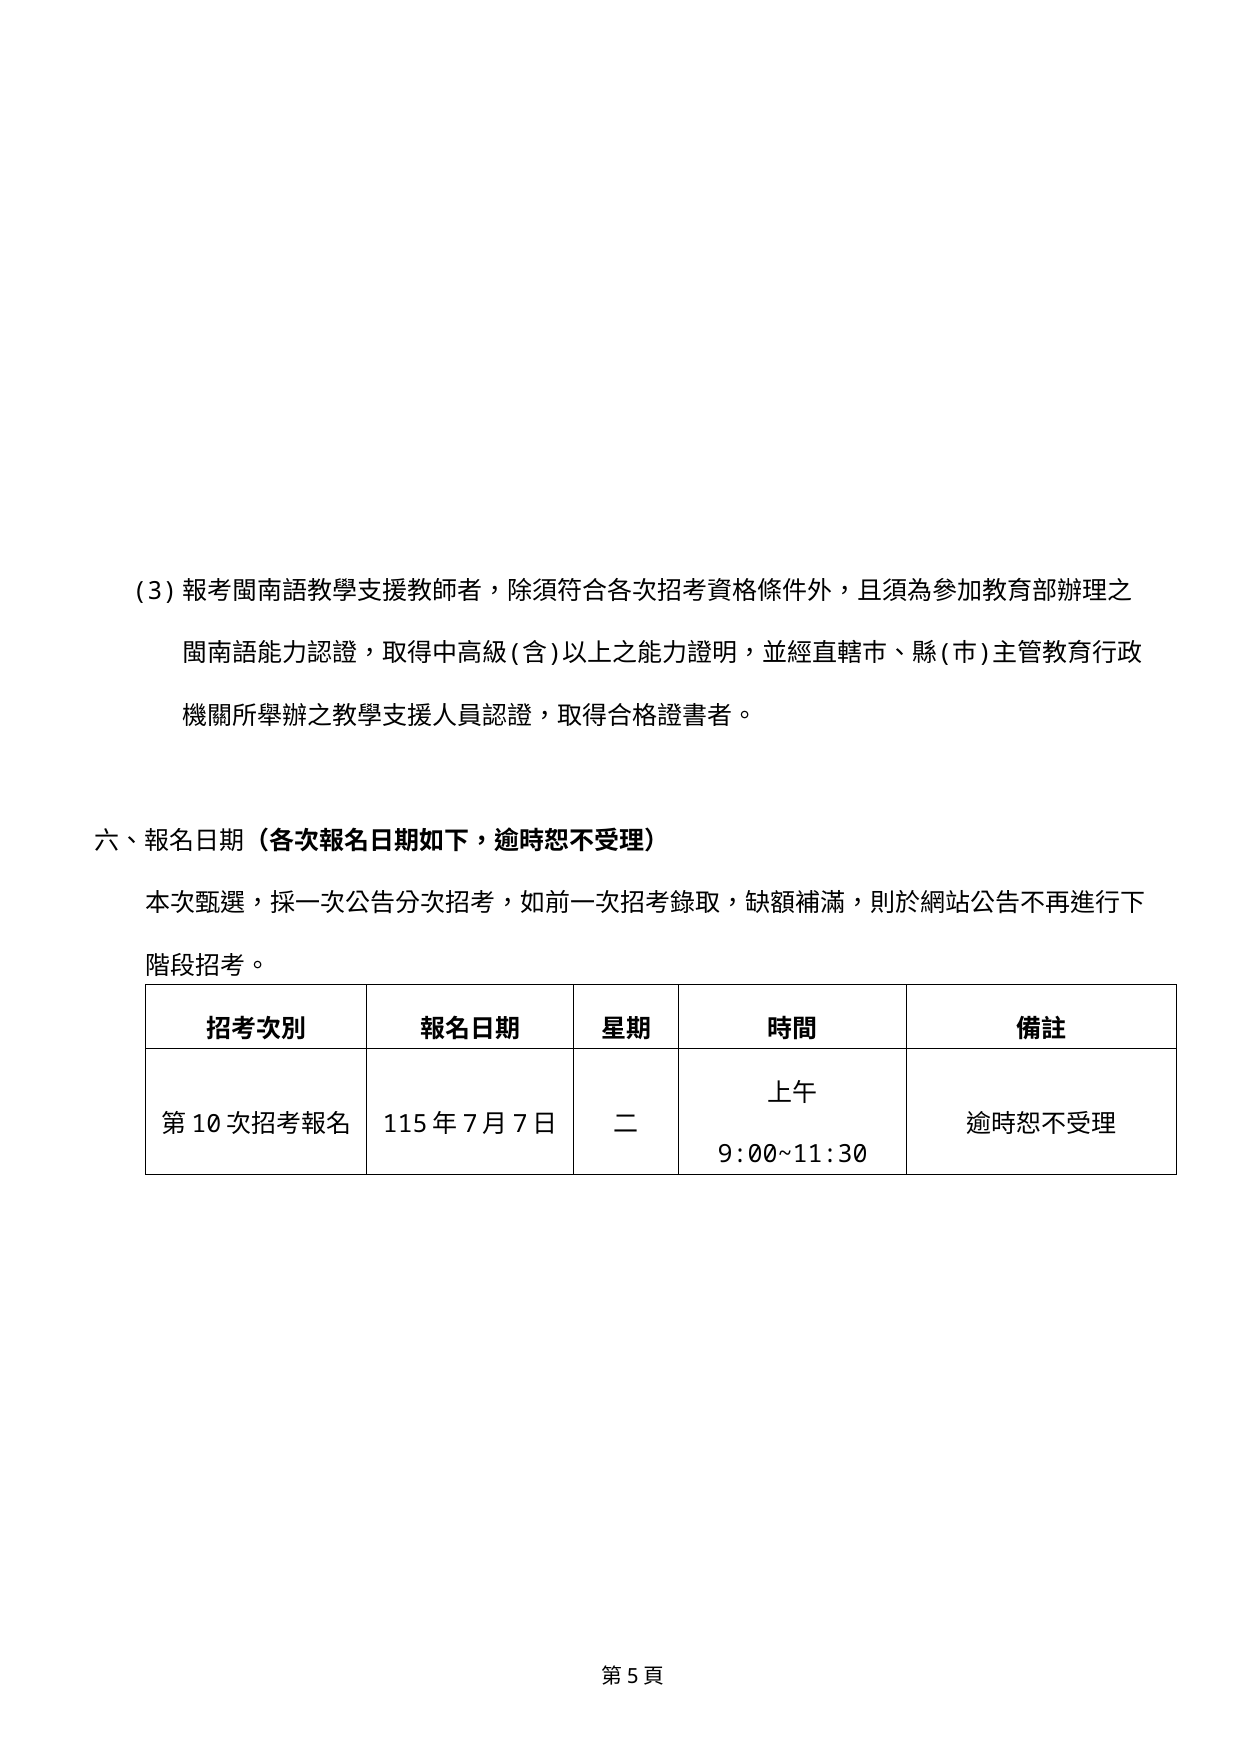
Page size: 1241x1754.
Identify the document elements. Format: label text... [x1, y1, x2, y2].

table_cell 115年7月7日 [367, 1049, 573, 1174]
table_header 報名日期 [367, 985, 573, 1048]
list 報考閩南語教學支援教師者，除須符合各次招考資格條件外，且須為參加教育部辦理之閩南語能力認證，取得中高級(含)以上之能力證明，並經直轄巿、縣(巿)主管教育行政機關所舉辦之教學支援人員認證，取得合格證書者。 [132, 547, 1146, 734]
table_header 備註 [907, 985, 1176, 1048]
text 六、報名日期（各次報名日期如下，逾時恕不受理） [94, 797, 1146, 859]
table_cell 二 [574, 1049, 678, 1174]
table_header 星期 [574, 985, 678, 1048]
table_header 時間 [679, 985, 906, 1048]
table_cell 上午 9:00~11:30 [679, 1049, 906, 1174]
table_cell 逾時恕不受理 [907, 1049, 1176, 1174]
text 本次甄選，採一次公告分次招考，如前一次招考錄取，缺額補滿，則於網站公告不再進行下階段招考。 [146, 859, 1146, 984]
table_cell 第10次招考報名 [146, 1049, 366, 1174]
table_header 招考次別 [146, 985, 366, 1048]
